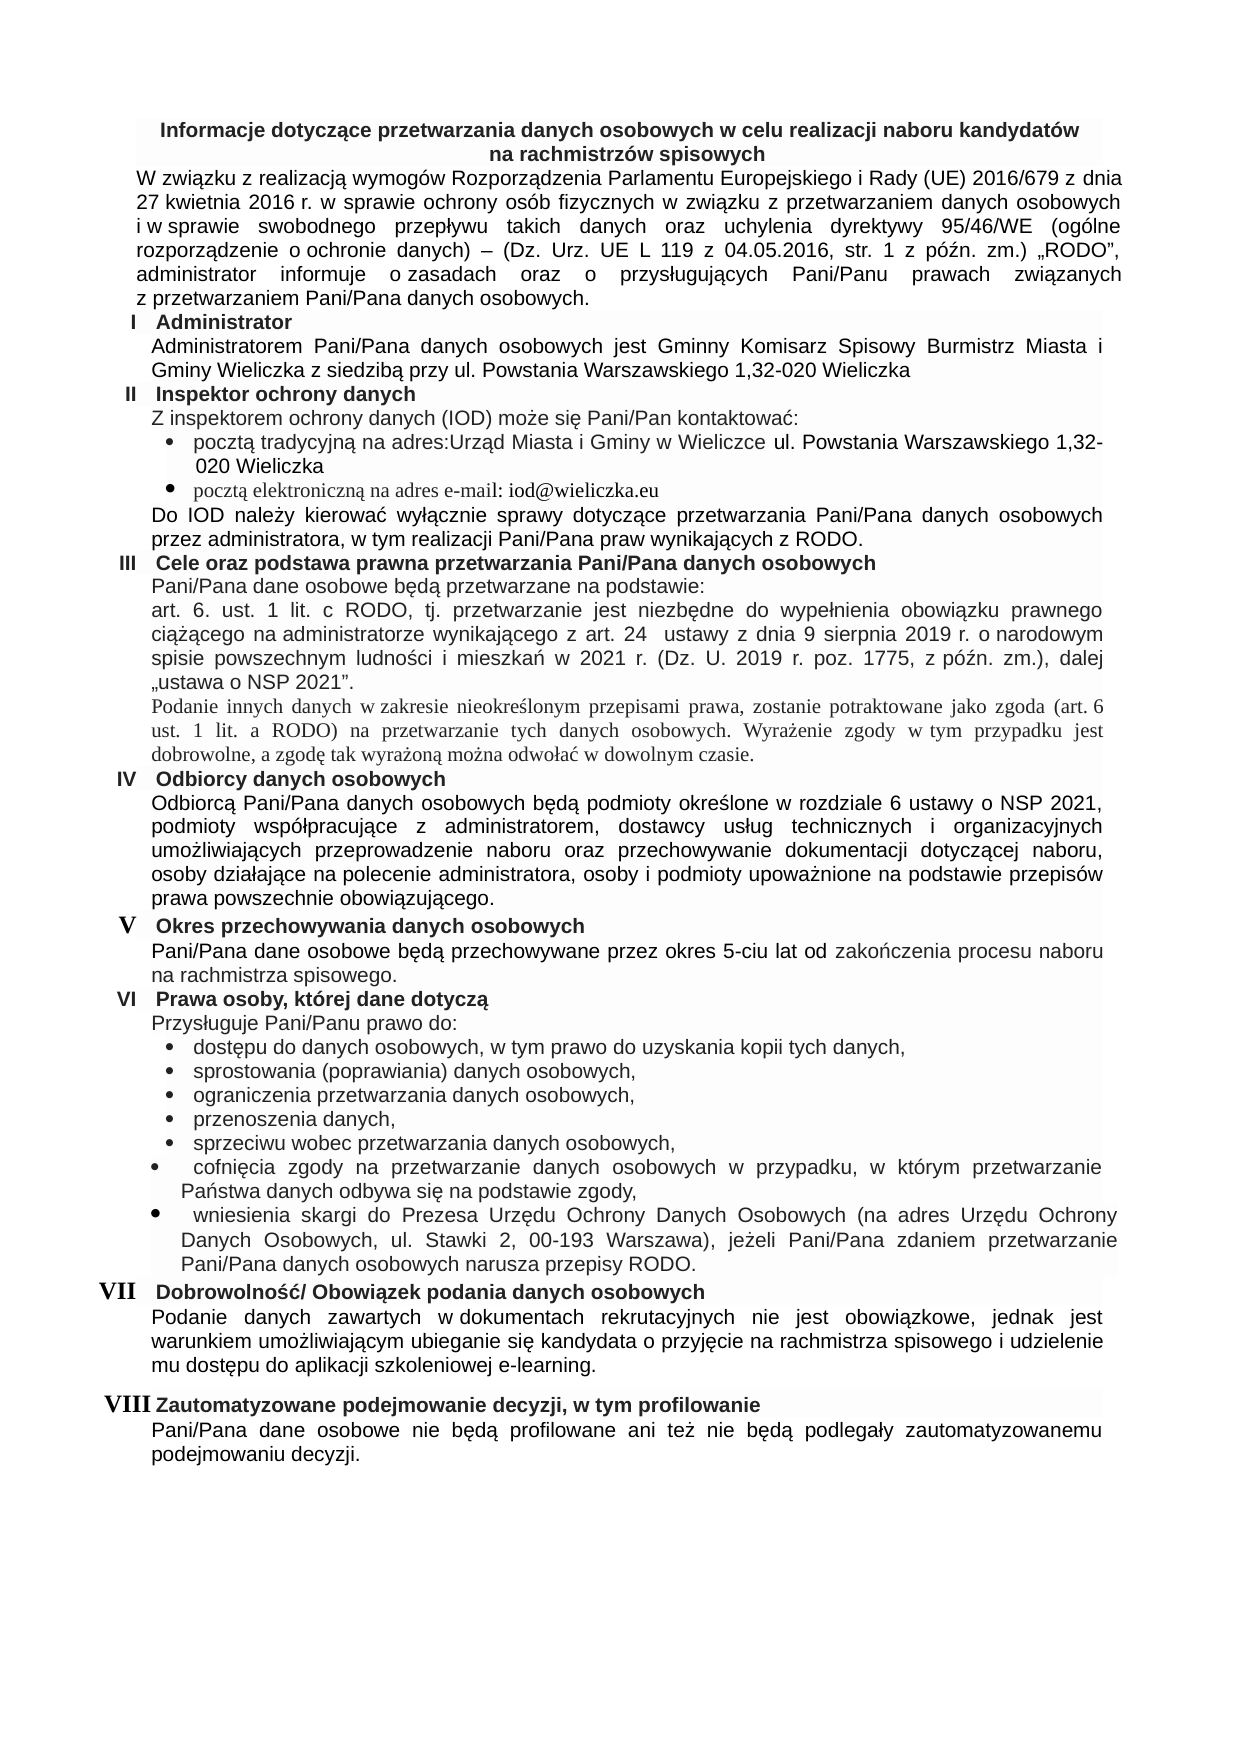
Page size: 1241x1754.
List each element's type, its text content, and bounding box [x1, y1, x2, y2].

list Okres przechowywania danych osobowych [136, 910, 1103, 939]
list Odbiorcy danych osobowych [136, 766, 1103, 790]
list art. 6. ust. 1 lit. c RODO, tj. przetwarzanie jest niezbędne do wypełnienia obowiązku prawnego ciążącego na administratorze wynikającego z art. 24 ustawy z dnia 9 sierpnia 2019 r. o narodowym spisie powszechnym ludności i mieszkań w 2021 r. (Dz. U. 2019 r. poz. 1775, z późn. zm.), dalej „ustawa o NSP 2021”. [151, 598, 1103, 694]
list Pani/Pana dane osobowe będą przechowywane przez okres 5-ciu lat od zakończenia procesu naboru na rachmistrza spisowego. [151, 939, 1103, 987]
list wniesienia skargi do Prezesa Urzędu Ochrony Danych Osobowych (na adres Urzędu Ochrony Danych Osobowych, ul. Stawki 2, 00-193 Warszawa), jeżeli Pani/Pana zdaniem przetwarzanie Pani/Pana danych osobowych narusza przepisy RODO. [151, 1203, 1118, 1276]
list Do IOD należy kierować wyłącznie sprawy dotyczące przetwarzania Pani/Pana danych osobowych przez administratora, w tym realizacji Pani/Pana praw wynikających z RODO. [151, 502, 1103, 550]
list Inspektor ochrony danych [136, 382, 1103, 406]
list Zautomatyzowane podejmowanie decyzji, w tym profilowanie [151, 1389, 1103, 1418]
text Pani/Pana dane osobowe będą przetwarzane na podstawie: [151, 574, 1103, 598]
list W związku z realizacją wymogów Rozporządzenia Parlamentu Europejskiego i Rady (UE) 2016/679 z dnia 27 kwietnia 2016 r. w sprawie ochrony osób fizycznych w związku z przetwarzaniem danych osobowych i w sprawie swobodnego przepływu takich danych oraz uchylenia dyrektywy 95/46/WE (ogólne rozporządzenie o ochronie danych) – (Dz. Urz. UE L 119 z 04.05.2016, str. 1 z późn. zm.) „RODO”, administrator informuje o zasadach oraz o przysługujących Pani/Panu prawach związanych z przetwarzaniem Pani/Pana danych osobowych. [136, 166, 1122, 310]
list sprzeciwu wobec przetwarzania danych osobowych, [166, 1131, 1103, 1155]
list ograniczenia przetwarzania danych osobowych, [166, 1083, 1103, 1107]
list Prawa osoby, której dane dotyczą [136, 987, 1103, 1011]
list Administratorem Pani/Pana danych osobowych jest Gminny Komisarz Spisowy Burmistrz Miasta i Gminy Wieliczka z siedzibą przy ul. Powstania Warszawskiego 1,32-020 Wieliczka [151, 334, 1103, 382]
list Odbiorcą Pani/Pana danych osobowych będą podmioty określone w rozdziale 6 ustawy o NSP 2021, podmioty współpracujące z administratorem, dostawcy usług technicznych i organizacyjnych umożliwiających przeprowadzenie naboru oraz przechowywanie dokumentacji dotyczącej naboru, osoby działające na polecenie administratora, osoby i podmioty upoważnione na podstawie przepisów prawa powszechnie obowiązującego. [151, 790, 1103, 910]
list Cele oraz podstawa prawna przetwarzania Pani/Pana danych osobowych [136, 550, 1103, 574]
list pocztą tradycyjną na adres:Urząd Miasta i Gminy w Wieliczce ul. Powstania Warszawskiego 1,32-020 Wieliczka [166, 429, 1103, 478]
list sprostowania (poprawiania) danych osobowych, [166, 1059, 1103, 1083]
text Przysługuje Pani/Panu prawo do: [151, 1011, 1103, 1035]
list dostępu do danych osobowych, w tym prawo do uzyskania kopii tych danych, [166, 1035, 1103, 1059]
list Informacje dotyczące przetwarzania danych osobowych w celu realizacji naboru kandydatów na rachmistrzów spisowych [136, 118, 1103, 166]
text Z inspektorem ochrony danych (IOD) może się Pani/Pan kontaktować: [151, 406, 1103, 429]
list cofnięcia zgody na przetwarzanie danych osobowych w przypadku, w którym przetwarzanie Państwa danych odbywa się na podstawie zgody, [151, 1155, 1103, 1203]
list Dobrowolność/ Obowiązek podania danych osobowych [136, 1276, 1103, 1305]
text Pani/Pana dane osobowe nie będą profilowane ani też nie będą podlegały zautomatyzowanemu podejmowaniu decyzji. [151, 1418, 1103, 1466]
text Podanie danych zawartych w dokumentach rekrutacyjnych nie jest obowiązkowe, jednak jest warunkiem umożliwiającym ubieganie się kandydata o przyjęcie na rachmistrza spisowego i udzielenie mu dostępu do aplikacji szkoleniowej e-learning. [151, 1305, 1103, 1377]
list Podanie innych danych w zakresie nieokreślonym przepisami prawa, zostanie potraktowane jako zgoda (art. 6 ust. 1 lit. a RODO) na przetwarzanie tych danych osobowych. Wyrażenie zgody w tym przypadku jest dobrowolne, a zgodę tak wyrażoną można odwołać w dowolnym czasie. [151, 694, 1103, 766]
list pocztą elektroniczną na adres e-mail: iod@wieliczka.eu [166, 478, 1103, 502]
list przenoszenia danych, [166, 1107, 1103, 1131]
list Administrator [136, 310, 1103, 334]
